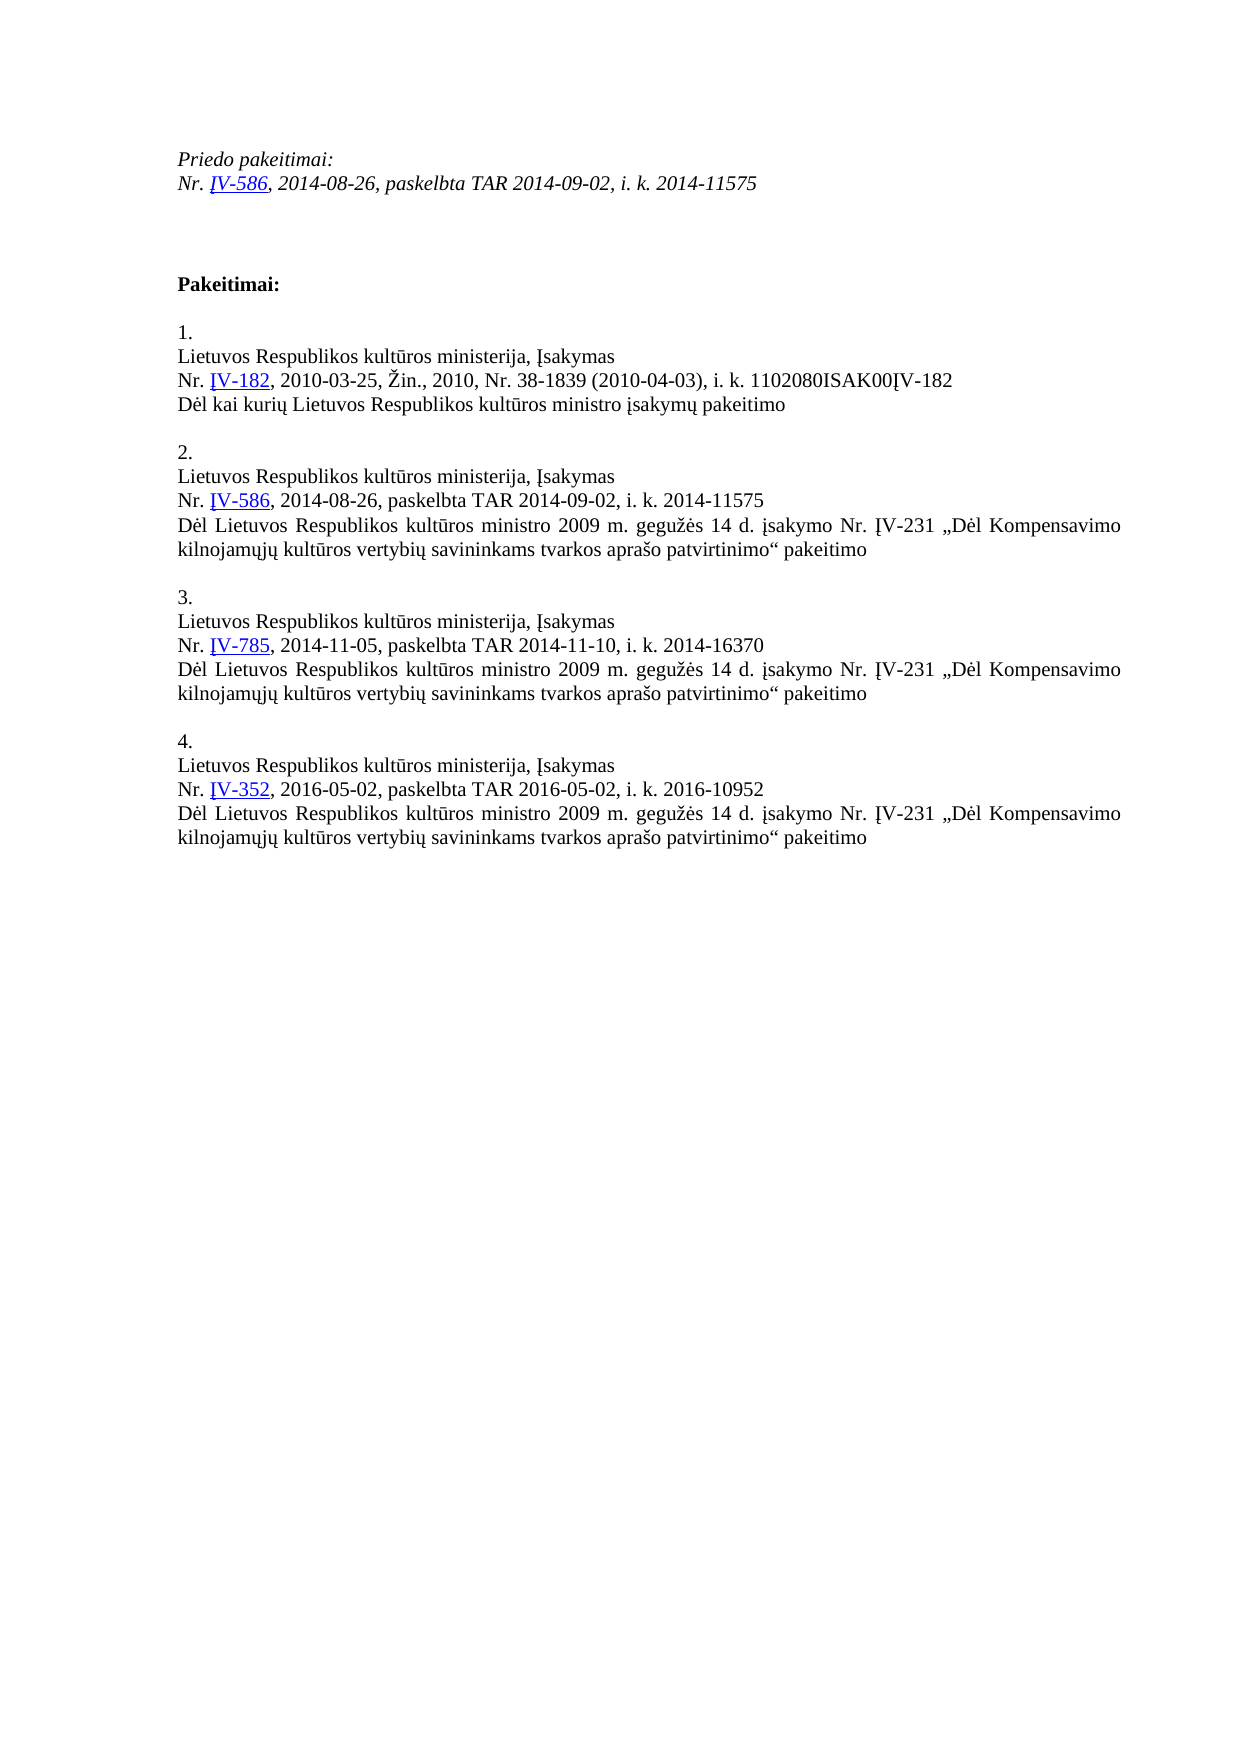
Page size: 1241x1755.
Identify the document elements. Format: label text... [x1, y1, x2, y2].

text 3. [177, 585, 1122, 609]
text Nr. ĮV-586, 2014-08-26, paskelbta TAR 2014-09-02, i. k. 2014-11575 [177, 171, 1122, 195]
text 2. [177, 440, 1122, 464]
text 4. [177, 729, 1122, 753]
text Nr. ĮV-785, 2014-11-05, paskelbta TAR 2014-11-10, i. k. 2014-16370 [177, 633, 1122, 657]
text Lietuvos Respublikos kultūros ministerija, Įsakymas [177, 344, 1122, 368]
text Nr. ĮV-182, 2010-03-25, Žin., 2010, Nr. 38-1839 (2010-04-03), i. k. 1102080ISAK00ĮV-182 [177, 368, 1122, 392]
text Lietuvos Respublikos kultūros ministerija, Įsakymas [177, 609, 1122, 633]
text Lietuvos Respublikos kultūros ministerija, Įsakymas [177, 753, 1122, 777]
text Priedo pakeitimai: [177, 147, 1122, 171]
text Dėl Lietuvos Respublikos kultūros ministro 2009 m. gegužės 14 d. įsakymo Nr. ĮV-231 „Dėl Kompensavimo kilnojamųjų kultūros vertybių savininkams tvarkos aprašo patvirtinimo“ pakeitimo [177, 801, 1122, 849]
text Lietuvos Respublikos kultūros ministerija, Įsakymas [177, 464, 1122, 488]
text Dėl kai kurių Lietuvos Respublikos kultūros ministro įsakymų pakeitimo [177, 392, 1122, 416]
text Nr. ĮV-352, 2016-05-02, paskelbta TAR 2016-05-02, i. k. 2016-10952 [177, 777, 1122, 801]
text 1. [177, 320, 1122, 344]
text Pakeitimai: [177, 272, 1122, 296]
text Dėl Lietuvos Respublikos kultūros ministro 2009 m. gegužės 14 d. įsakymo Nr. ĮV-231 „Dėl Kompensavimo kilnojamųjų kultūros vertybių savininkams tvarkos aprašo patvirtinimo“ pakeitimo [177, 512, 1122, 561]
text Nr. ĮV-586, 2014-08-26, paskelbta TAR 2014-09-02, i. k. 2014-11575 [177, 488, 1122, 512]
text Dėl Lietuvos Respublikos kultūros ministro 2009 m. gegužės 14 d. įsakymo Nr. ĮV-231 „Dėl Kompensavimo kilnojamųjų kultūros vertybių savininkams tvarkos aprašo patvirtinimo“ pakeitimo [177, 657, 1122, 705]
